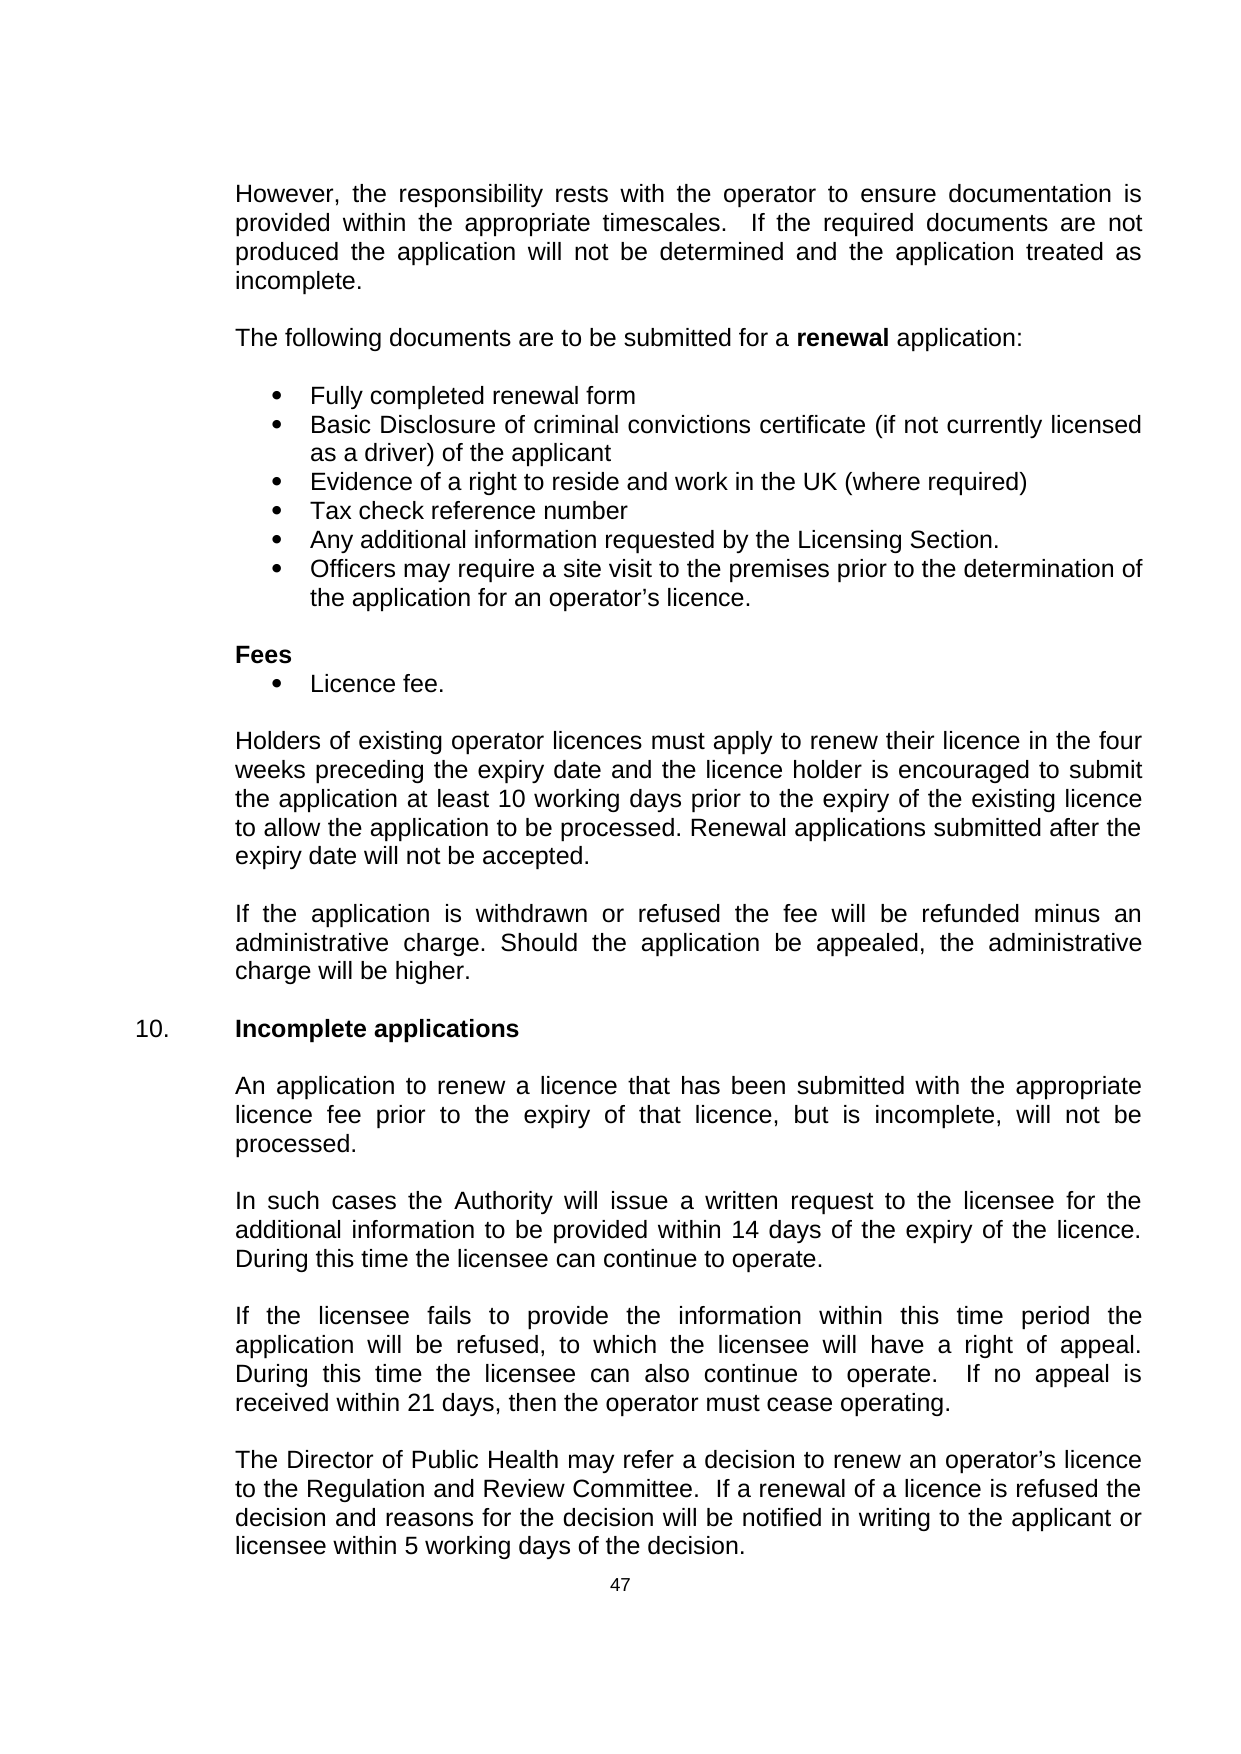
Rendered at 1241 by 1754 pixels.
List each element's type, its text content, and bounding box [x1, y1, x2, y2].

table_cell [1155, 1445, 1162, 1560]
table_cell The Director of Public Health may refer a decision to renew an operator’s licence to the Regulation and Review Committee. If a renewal of a licence is refused the decision and reasons for the decision will be notified in writing to the applicant or licensee within 5 working days of the decision. [224, 1445, 1155, 1560]
table_cell 10. [124, 1014, 224, 1416]
table_cell [1155, 640, 1162, 726]
table_cell [124, 726, 224, 899]
table_cell [124, 381, 224, 640]
table_cell [124, 1445, 224, 1560]
table_cell Holders of existing operator licences must apply to renew their licence in the four weeks preceding the expiry date and the licence holder is encouraged to submit the application at least 10 working days prior to the expiry of the existing licence to allow the application to be processed. Renewal applications submitted after the expiry date will not be accepted. [224, 726, 1155, 899]
table_cell [1155, 899, 1162, 985]
table_cell Fully completed renewal form Basic Disclosure of criminal convictions certificate (if not currently licensed as a driver) of the applicant Evidence of a right to reside and work in the UK (where required) Tax check reference number Any additional information requested by the Licensing Section. Officers may require a site visit to the premises prior to the determination of the application for an operator’s licence. [224, 381, 1155, 640]
table_cell [124, 985, 224, 1014]
table_cell [124, 640, 224, 726]
table_cell [124, 899, 224, 985]
table_cell [124, 180, 224, 381]
table_cell [1155, 1416, 1162, 1445]
table_cell Fees Licence fee. [224, 640, 1155, 726]
table_cell Incomplete applications An application to renew a licence that has been submitted with the appropriate licence fee prior to the expiry of that licence, but is incomplete, will not be processed. In such cases the Authority will issue a written request to the licensee for the additional information to be provided within 14 days of the expiry of the licence. During this time the licensee can continue to operate. If the licensee fails to provide the information within this time period the application will be refused, to which the licensee will have a right of appeal. During this time the licensee can also continue to operate. If no appeal is received within 21 days, then the operator must cease operating. [224, 1014, 1155, 1416]
table_cell However, the responsibility rests with the operator to ensure documentation is provided within the appropriate timescales. If the required documents are not produced the application will not be determined and the application treated as incomplete. The following documents are to be submitted for a renewal application: [224, 180, 1155, 381]
table_cell [224, 1416, 1155, 1445]
table_cell [1155, 985, 1162, 1014]
table_cell [1155, 381, 1162, 640]
table_cell [1155, 726, 1162, 899]
table_cell [1155, 180, 1162, 381]
table_cell [1155, 1014, 1162, 1416]
table_cell [224, 985, 1155, 1014]
table_cell If the application is withdrawn or refused the fee will be refunded minus an administrative charge. Should the application be appealed, the administrative charge will be higher. [224, 899, 1155, 985]
table_cell [124, 1416, 224, 1445]
